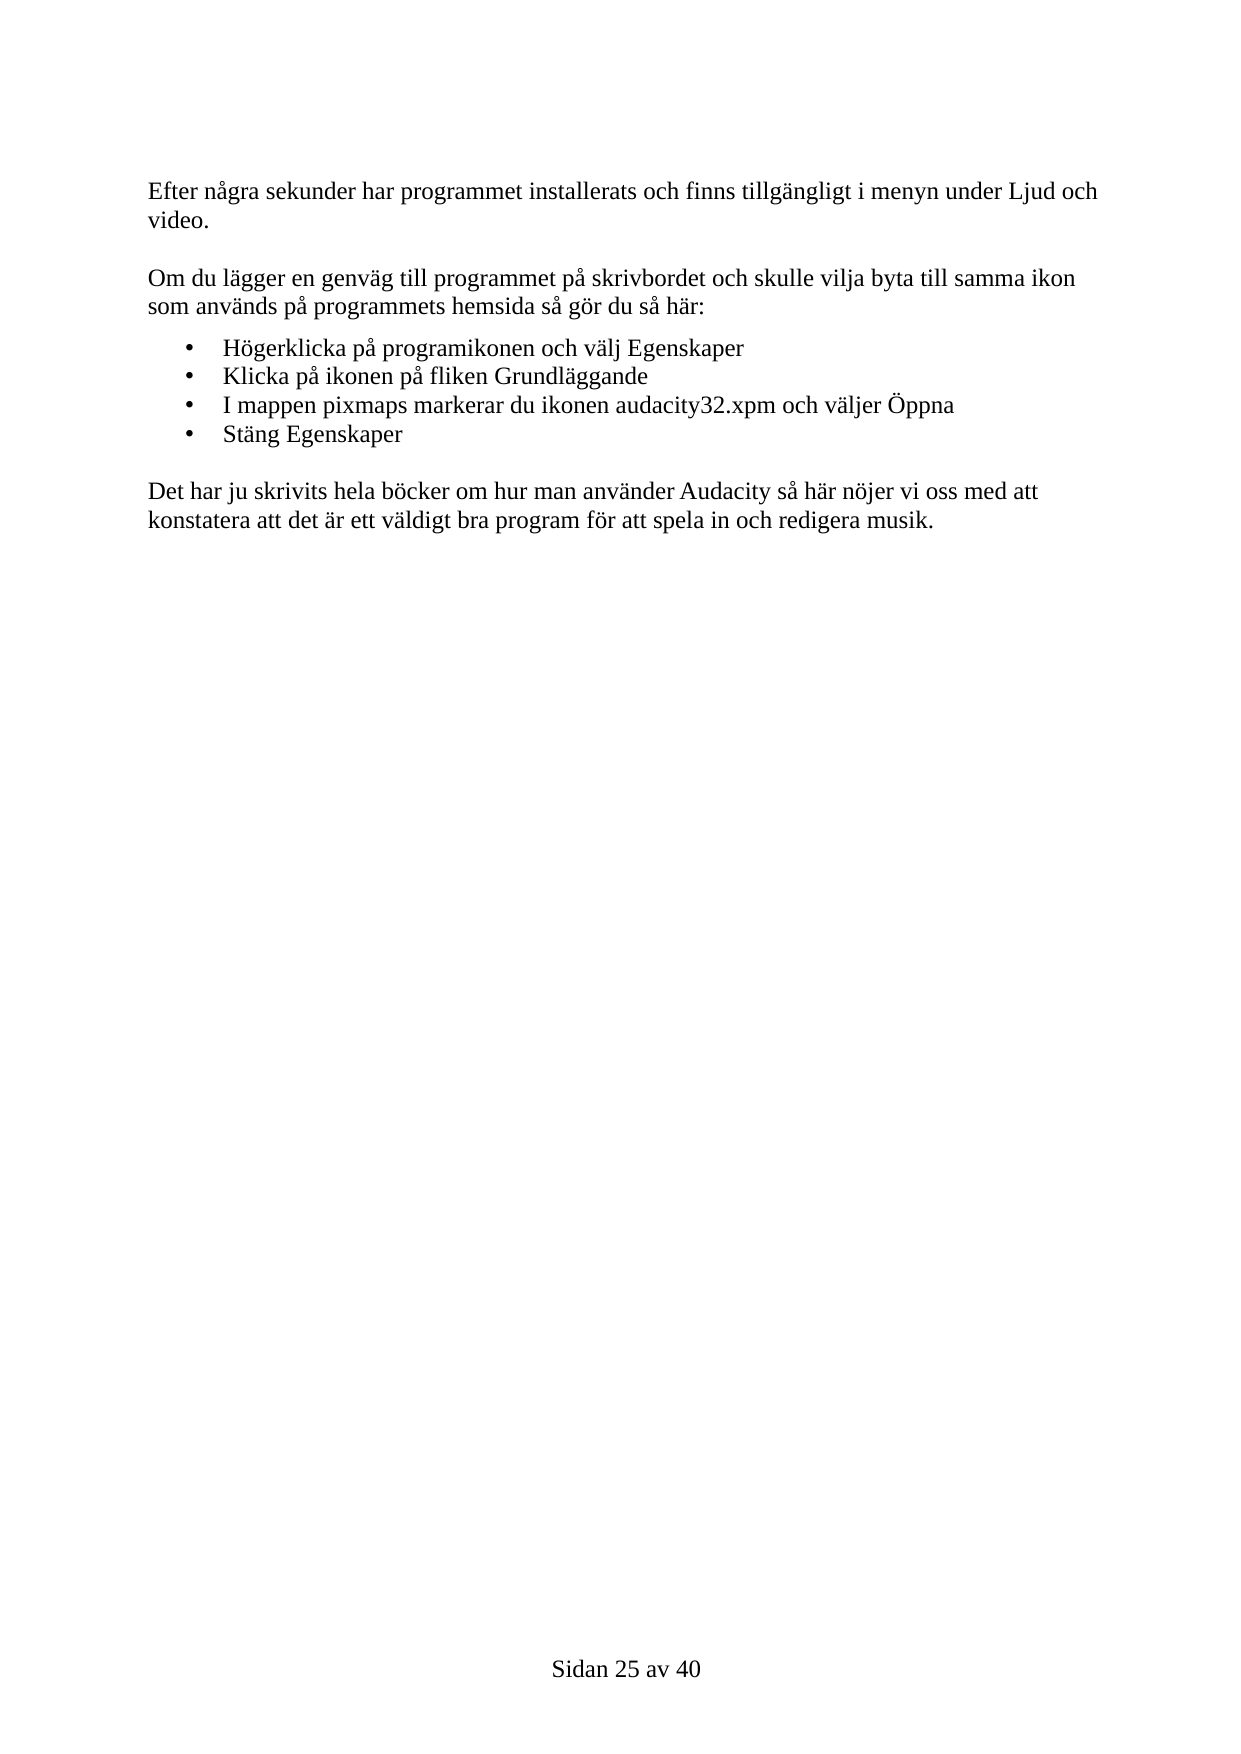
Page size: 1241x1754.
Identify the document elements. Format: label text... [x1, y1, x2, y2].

text Efter några sekunder har programmet installerats och finns tillgängligt i menyn under Ljud och video. [148, 176, 1104, 234]
list Högerklicka på programikonen och välj Egenskaper [185, 333, 1104, 361]
list Stäng Egenskaper [185, 419, 1104, 448]
text Det har ju skrivits hela böcker om hur man använder Audacity så här nöjer vi oss med att konstatera att det är ett väldigt bra program för att spela in och redigera musik. [148, 476, 1104, 534]
list I mappen pixmaps markerar du ikonen audacity32.xpm och väljer Öppna [185, 390, 1104, 419]
text Om du lägger en genväg till programmet på skrivbordet och skulle vilja byta till samma ikon som används på programmets hemsida så gör du så här: [148, 263, 1104, 320]
list Klicka på ikonen på fliken Grundläggande [185, 361, 1104, 390]
